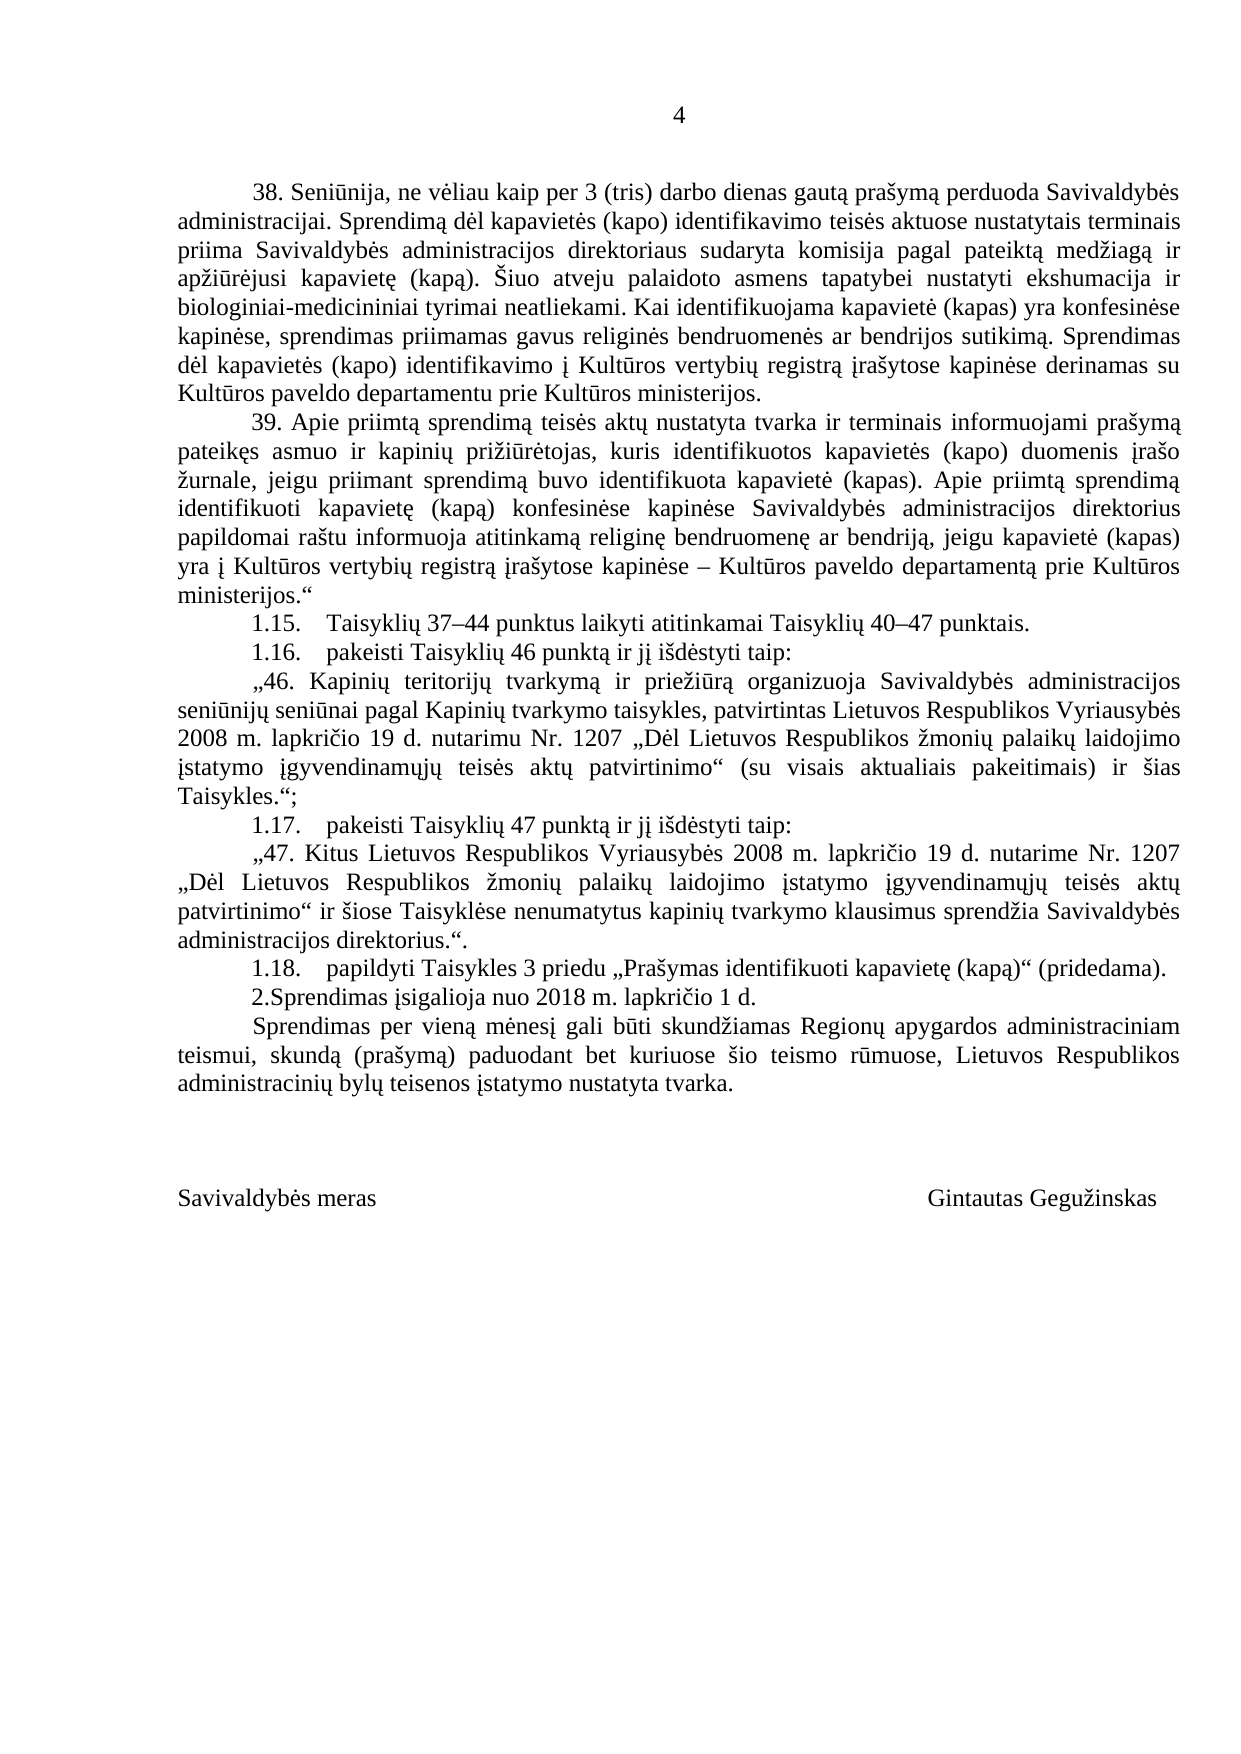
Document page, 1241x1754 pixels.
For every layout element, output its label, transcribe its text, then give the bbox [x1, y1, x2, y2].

text 1.15. Taisyklių 37–44 punktus laikyti atitinkamai Taisyklių 40–47 punktais. [251, 608, 1181, 637]
text Sprendimas per vieną mėnesį gali būti skundžiamas Regionų apygardos administraciniam teismui, skundą (prašymą) paduodant bet kuriuose šio teismo rūmuose, Lietuvos Respublikos administracinių bylų teisenos įstatymo nustatyta tvarka. [177, 1011, 1181, 1097]
text 1.16. pakeisti Taisyklių 46 punktą ir jį išdėstyti taip: [251, 637, 1181, 666]
text Savivaldybės meras Gintautas Gegužinskas [177, 1183, 1181, 1212]
text 1.17. pakeisti Taisyklių 47 punktą ir jį išdėstyti taip: [251, 810, 1181, 838]
text „47. Kitus Lietuvos Respublikos Vyriausybės 2008 m. lapkričio 19 d. nutarime Nr. 1207 „Dėl Lietuvos Respublikos žmonių palaikų laidojimo įstatymo įgyvendinamųjų teisės aktų patvirtinimo“ ir šiose Taisyklėse nenumatytus kapinių tvarkymo klausimus sprendžia Savivaldybės administracijos direktorius.“. [177, 838, 1181, 953]
text 39. Apie priimtą sprendimą teisės aktų nustatyta tvarka ir terminais informuojami prašymą pateikęs asmuo ir kapinių prižiūrėtojas, kuris identifikuotos kapavietės (kapo) duomenis įrašo žurnale, jeigu priimant sprendimą buvo identifikuota kapavietė (kapas). Apie priimtą sprendimą identifikuoti kapavietę (kapą) konfesinėse kapinėse Savivaldybės administracijos direktorius papildomai raštu informuoja atitinkamą religinę bendruomenę ar bendriją, jeigu kapavietė (kapas) yra į Kultūros vertybių registrą įrašytose kapinėse – Kultūros paveldo departamentą prie Kultūros ministerijos.“ [177, 407, 1181, 608]
text „46. Kapinių teritorijų tvarkymą ir priežiūrą organizuoja Savivaldybės administracijos seniūnijų seniūnai pagal Kapinių tvarkymo taisykles, patvirtintas Lietuvos Respublikos Vyriausybės 2008 m. lapkričio 19 d. nutarimu Nr. 1207 „Dėl Lietuvos Respublikos žmonių palaikų laidojimo įstatymo įgyvendinamųjų teisės aktų patvirtinimo“ (su visais aktualiais pakeitimais) ir šias Taisykles.“; [177, 666, 1181, 810]
text 2. Sprendimas įsigalioja nuo 2018 m. lapkričio 1 d. [177, 982, 1181, 1011]
text 1.18. papildyti Taisykles 3 priedu „Prašymas identifikuoti kapavietę (kapą)“ (pridedama). [251, 953, 1181, 982]
text 38. Seniūnija, ne vėliau kaip per 3 (tris) darbo dienas gautą prašymą perduoda Savivaldybės administracijai. Sprendimą dėl kapavietės (kapo) identifikavimo teisės aktuose nustatytais terminais priima Savivaldybės administracijos direktoriaus sudaryta komisija pagal pateiktą medžiagą ir apžiūrėjusi kapavietę (kapą). Šiuo atveju palaidoto asmens tapatybei nustatyti ekshumacija ir biologiniai-medicininiai tyrimai neatliekami. Kai identifikuojama kapavietė (kapas) yra konfesinėse kapinėse, sprendimas priimamas gavus religinės bendruomenės ar bendrijos sutikimą. Sprendimas dėl kapavietės (kapo) identifikavimo į Kultūros vertybių registrą įrašytose kapinėse derinamas su Kultūros paveldo departamentu prie Kultūros ministerijos. [177, 177, 1181, 407]
